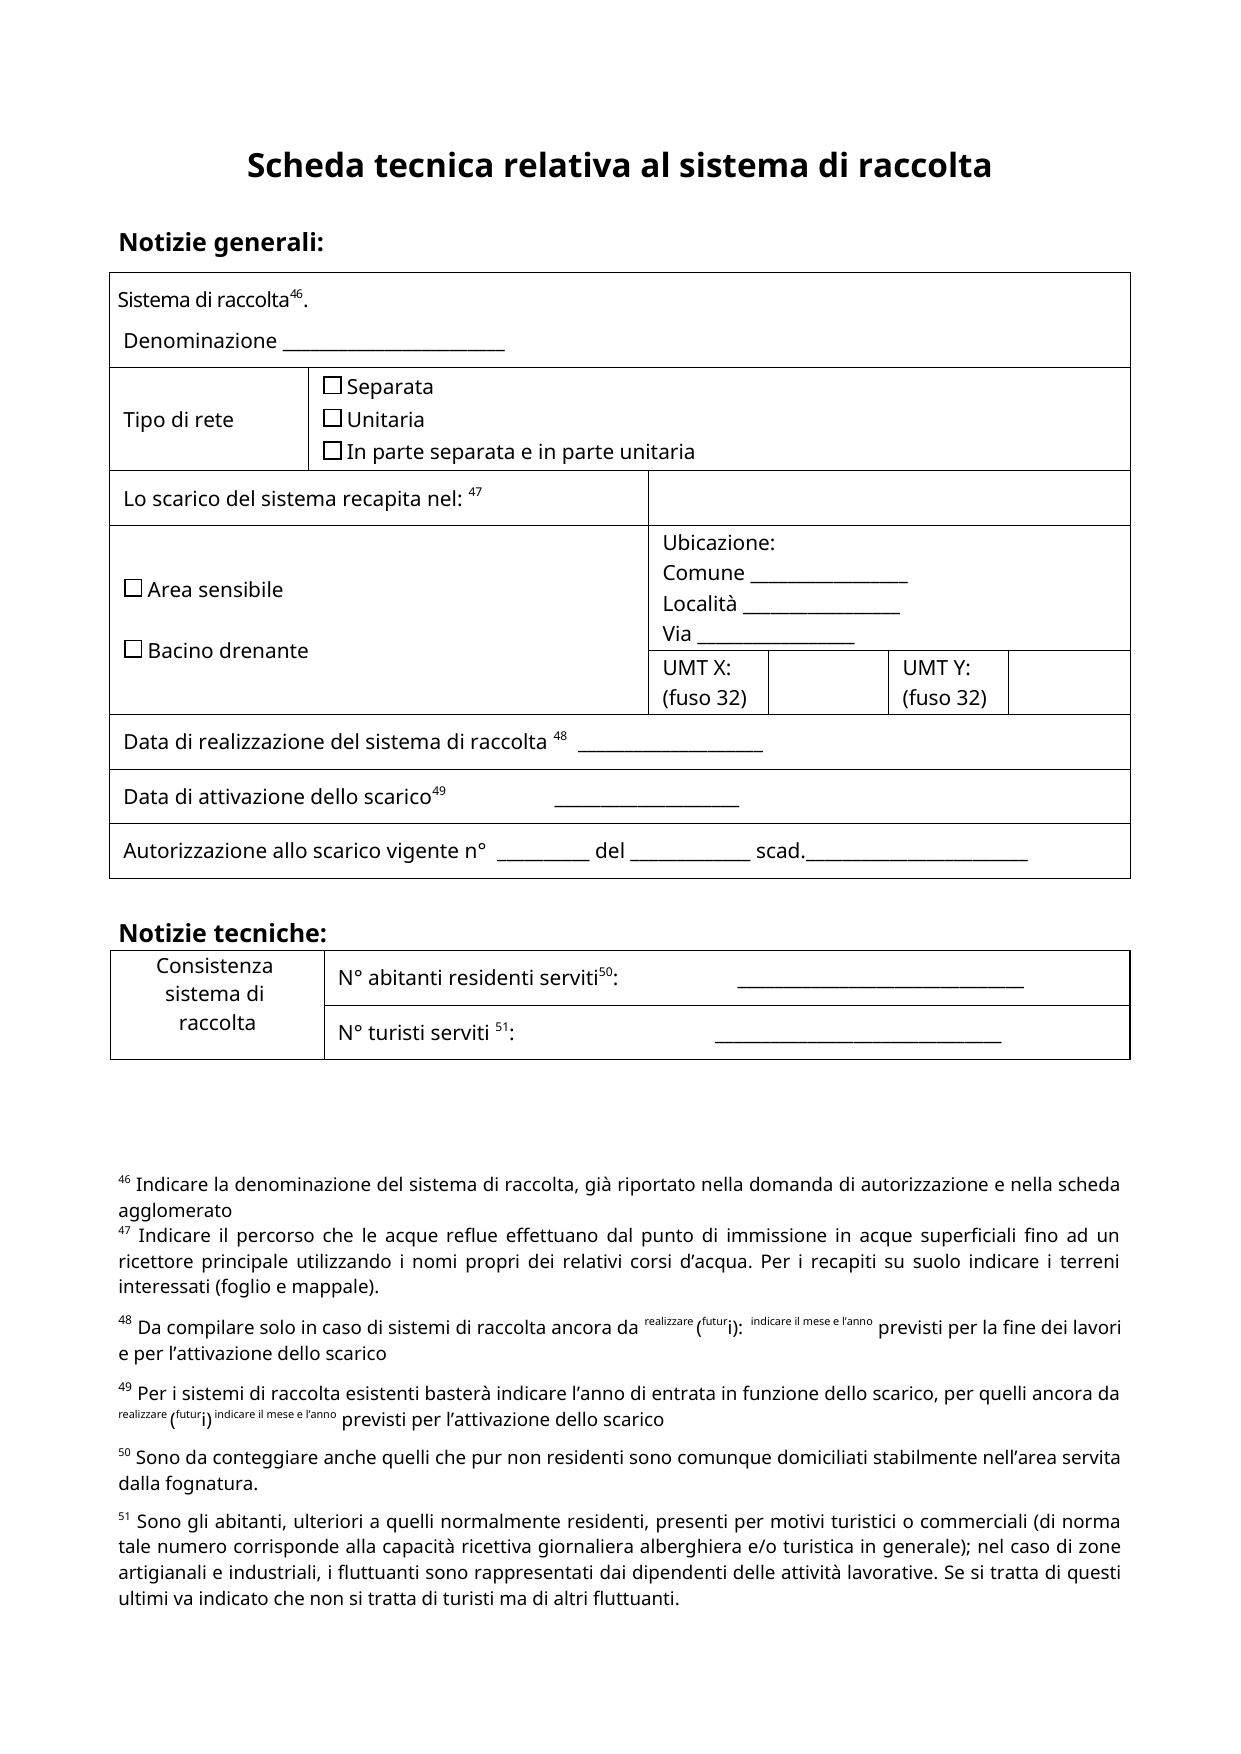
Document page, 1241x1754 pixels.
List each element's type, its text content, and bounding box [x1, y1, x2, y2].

text Notizie generali: [118, 225, 1122, 259]
table_cell Data di attivazione dello scarico ____________________ [110, 770, 1130, 823]
table_cell Data di realizzazione del sistema di raccolta ____________________ [110, 715, 1130, 768]
table_header Sistema di raccolta. Denominazione ________________________ [110, 273, 1130, 367]
table_cell Ubicazione: Comune _________________ Località _________________ Via _________________ [649, 526, 1130, 650]
table_cell [769, 651, 888, 714]
text Scheda tecnica relativa al sistema di raccolta [118, 142, 1122, 188]
table_cell Tipo di rete [110, 368, 308, 470]
table_header Consistenza sistema di raccolta [111, 951, 324, 1059]
table_cell N° turisti serviti : _______________________________ [325, 1006, 1129, 1059]
table_cell UMT Y: (fuso 32) [889, 651, 1008, 714]
table_header N° abitanti residenti serviti: _______________________________ [325, 951, 1129, 1004]
table_cell [1009, 651, 1130, 714]
table_cell Autorizzazione allo scarico vigente n° __________ del _____________ scad.________________________ [110, 824, 1130, 877]
text Notizie tecniche: [118, 916, 1122, 950]
table_cell [649, 471, 1130, 524]
table_cell UMT X: (fuso 32) [649, 651, 768, 714]
table_cell Area sensibile Bacino drenante [110, 526, 648, 714]
table_cell Separata Unitaria In parte separata e in parte unitaria [309, 368, 1130, 470]
table_cell Lo scarico del sistema recapita nel: [110, 471, 648, 524]
